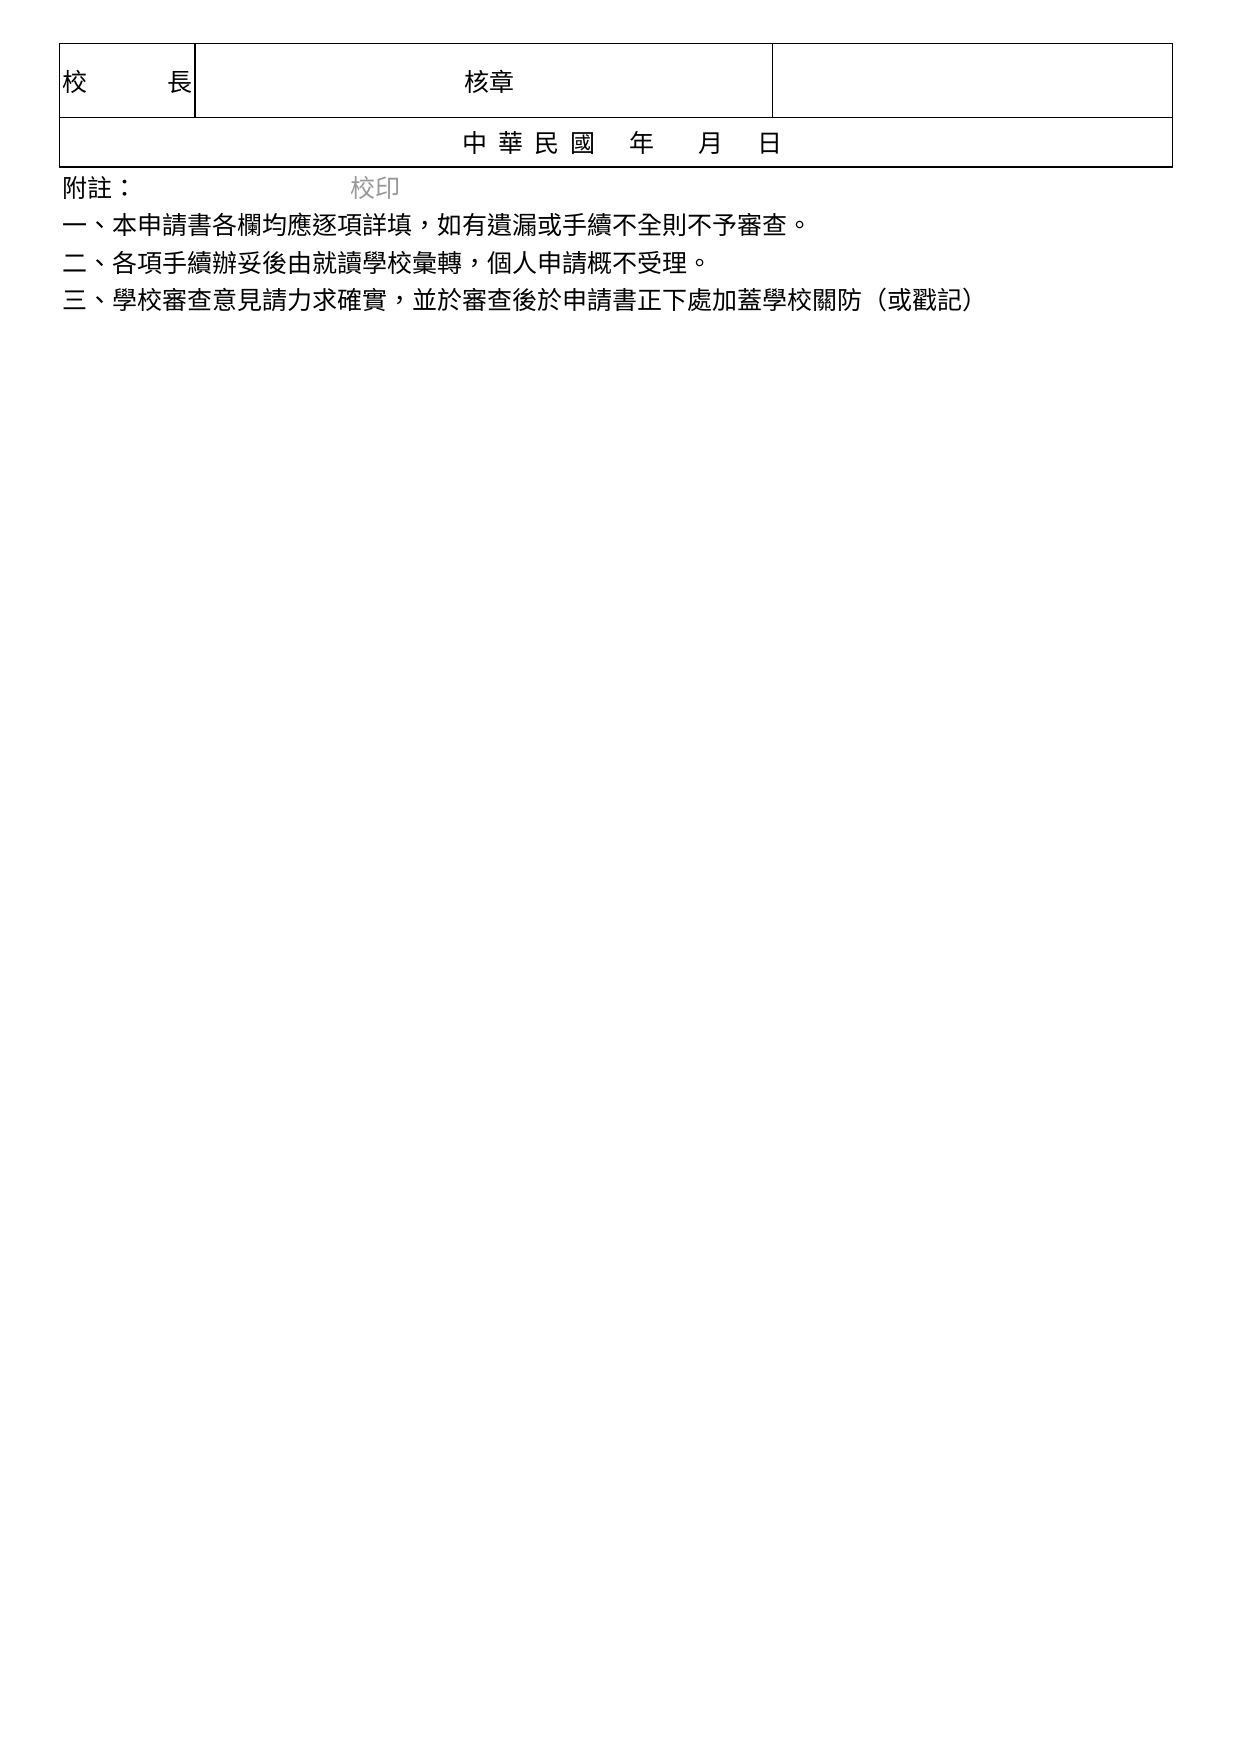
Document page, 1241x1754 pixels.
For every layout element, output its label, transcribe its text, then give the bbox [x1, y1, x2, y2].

table_cell 校長 [60, 44, 194, 117]
table_cell 附註： 校印 一、本申請書各欄均應逐項詳填，如有遺漏或手續不全則不予審查。 二、各項手續辦妥後由就讀學校彙轉，個人申請概不受理。 三、學校審查意見請力求確實，並於審查後於申請書正下處加蓋學校關防（或戳記） [59, 168, 1172, 317]
table_cell 核章 [196, 44, 772, 117]
table_cell 中 華 民 國 年 月 日 [60, 118, 1172, 166]
